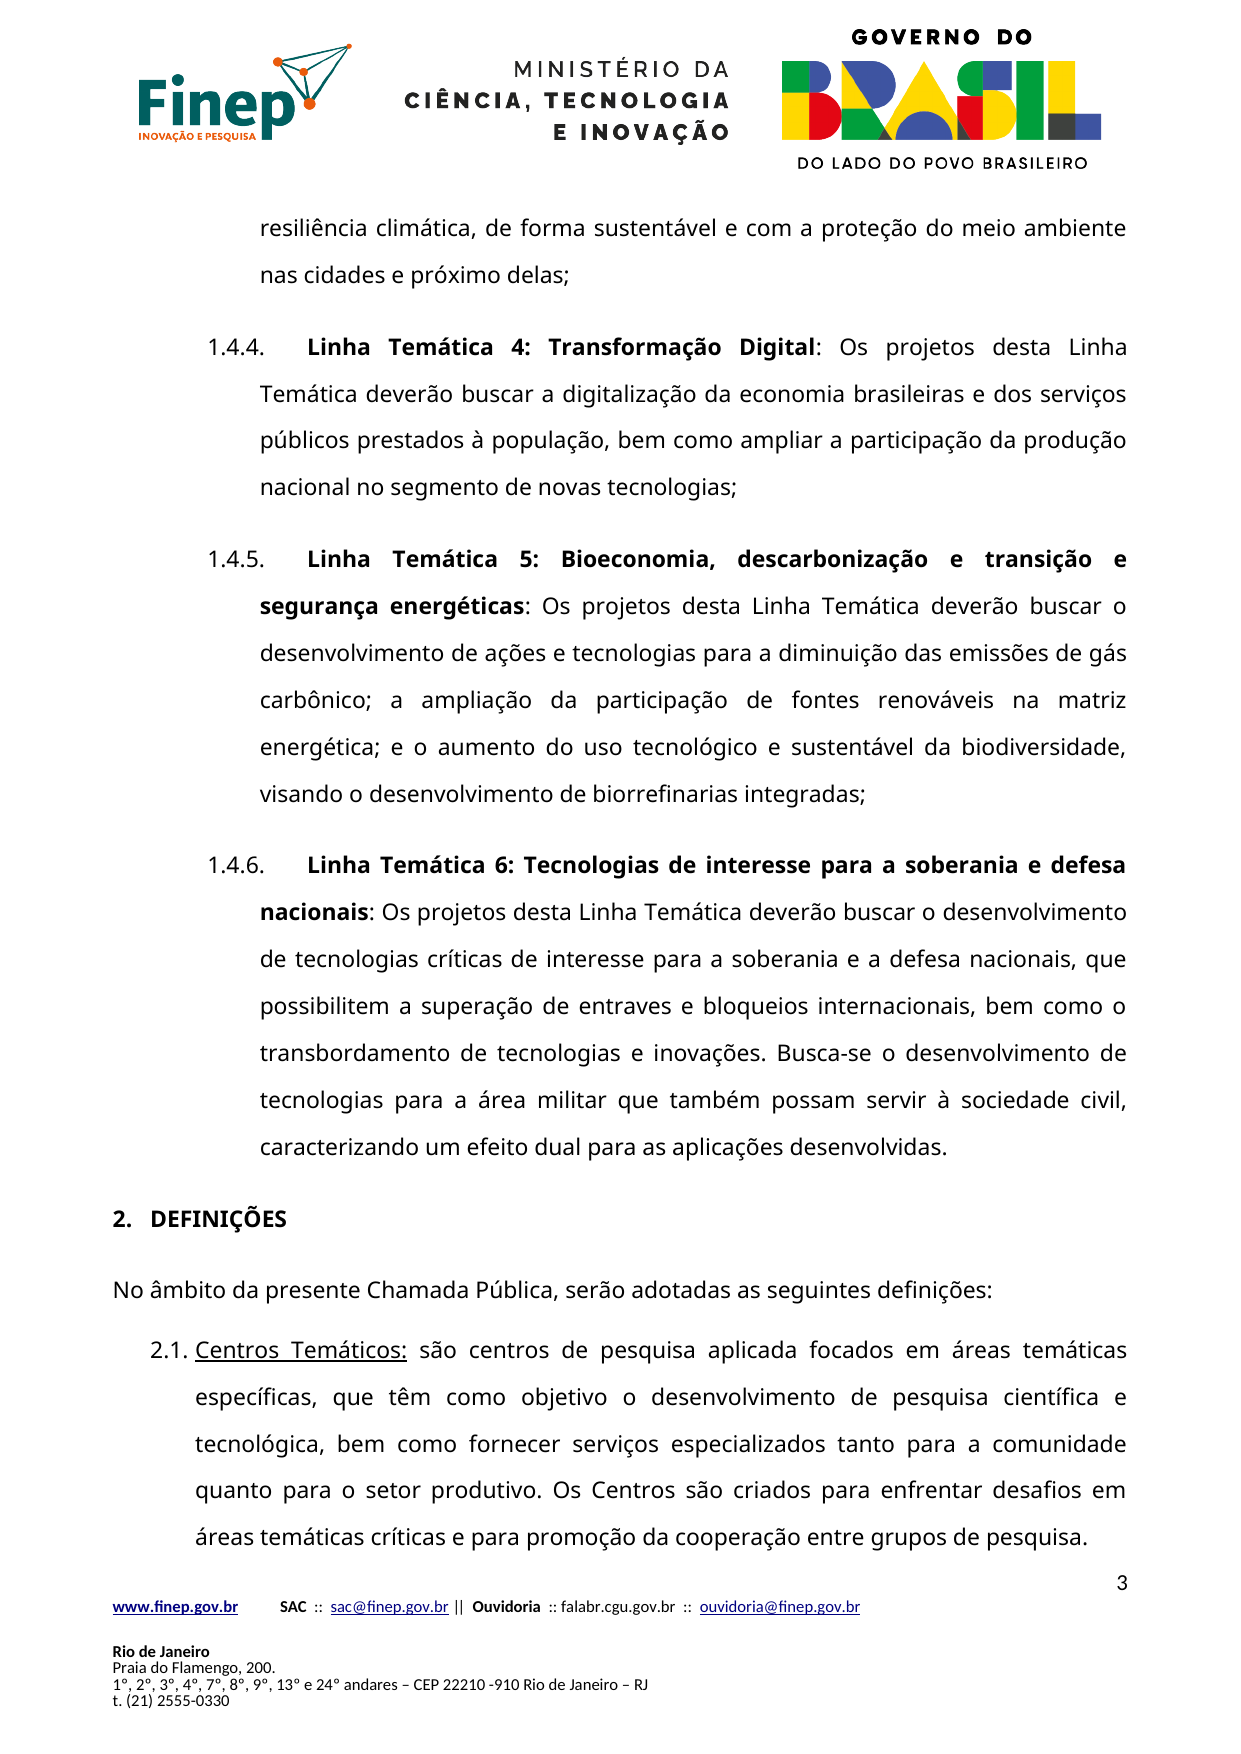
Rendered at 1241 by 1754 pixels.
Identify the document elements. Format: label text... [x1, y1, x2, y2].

list Centros Temáticos: são centros de pesquisa aplicada focados em áreas temáticas específicas, que têm como objetivo o desenvolvimento de pesquisa científica e tecnológica, bem como fornecer serviços especializados tanto para a comunidade quanto para o setor produtivo. Os Centros são criados para enfrentar desafios em áreas temáticas críticas e para promoção da cooperação entre grupos de pesquisa. [150, 1334, 1128, 1552]
text No âmbito da presente Chamada Pública, serão adotadas as seguintes definições: [112, 1274, 1128, 1306]
list Linha Temática 5: Bioeconomia, descarbonização e transição e segurança energéticas: Os projetos desta Linha Temática deverão buscar o desenvolvimento de ações e tecnologias para a diminuição das emissões de gás carbônico; a ampliação da participação de fontes renováveis na matriz energética; e o aumento do uso tecnológico e sustentável da biodiversidade, visando o desenvolvimento de biorrefinarias integradas; [207, 543, 1128, 809]
list resiliência climática, de forma sustentável e com a proteção do meio ambiente nas cidades e próximo delas; [207, 212, 1128, 290]
list Linha Temática 4: Transformação Digital: Os projetos desta Linha Temática deverão buscar a digitalização da economia brasileiras e dos serviços públicos prestados à população, bem como ampliar a participação da produção nacional no segmento de novas tecnologias; [207, 331, 1128, 502]
list Linha Temática 6: Tecnologias de interesse para a soberania e defesa nacionais: Os projetos desta Linha Temática deverão buscar o desenvolvimento de tecnologias críticas de interesse para a soberania e a defesa nacionais, que possibilitem a superação de entraves e bloqueios internacionais, bem como o transbordamento de tecnologias e inovações. Busca-se o desenvolvimento de tecnologias para a área militar que também possam servir à sociedade civil, caracterizando um efeito dual para as aplicações desenvolvidas. [207, 849, 1128, 1162]
list DEFINIÇÕES [112, 1202, 1128, 1234]
